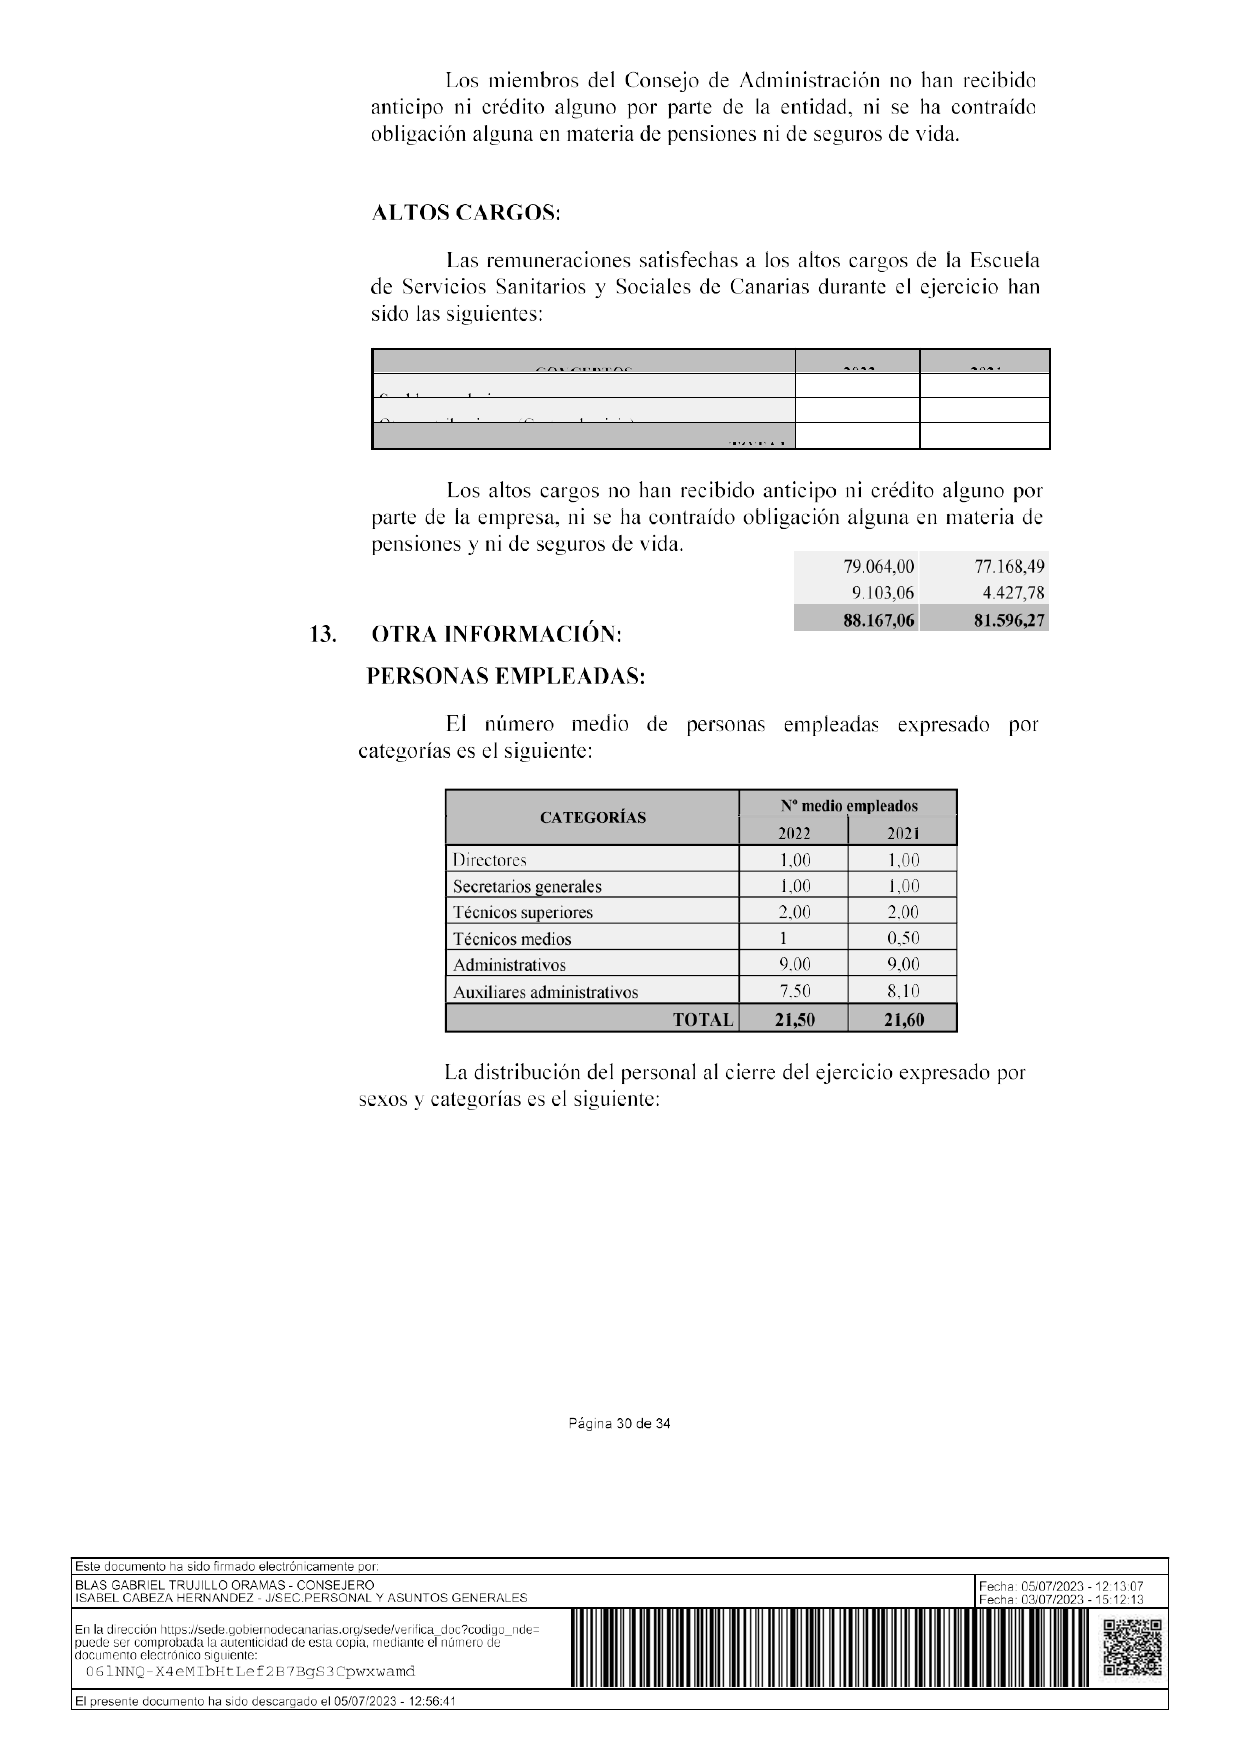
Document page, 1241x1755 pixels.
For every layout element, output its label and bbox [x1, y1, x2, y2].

table_cell [374, 398, 795, 422]
table_cell [796, 423, 919, 448]
table_header [796, 350, 919, 372]
table_header [921, 350, 1049, 372]
table_cell [921, 423, 1049, 448]
table_cell [796, 398, 919, 422]
table_cell [796, 374, 919, 397]
table_cell [374, 374, 795, 397]
table_cell [374, 423, 795, 448]
table_header [374, 350, 795, 372]
table_cell [921, 398, 1049, 422]
table_cell [921, 374, 1049, 397]
